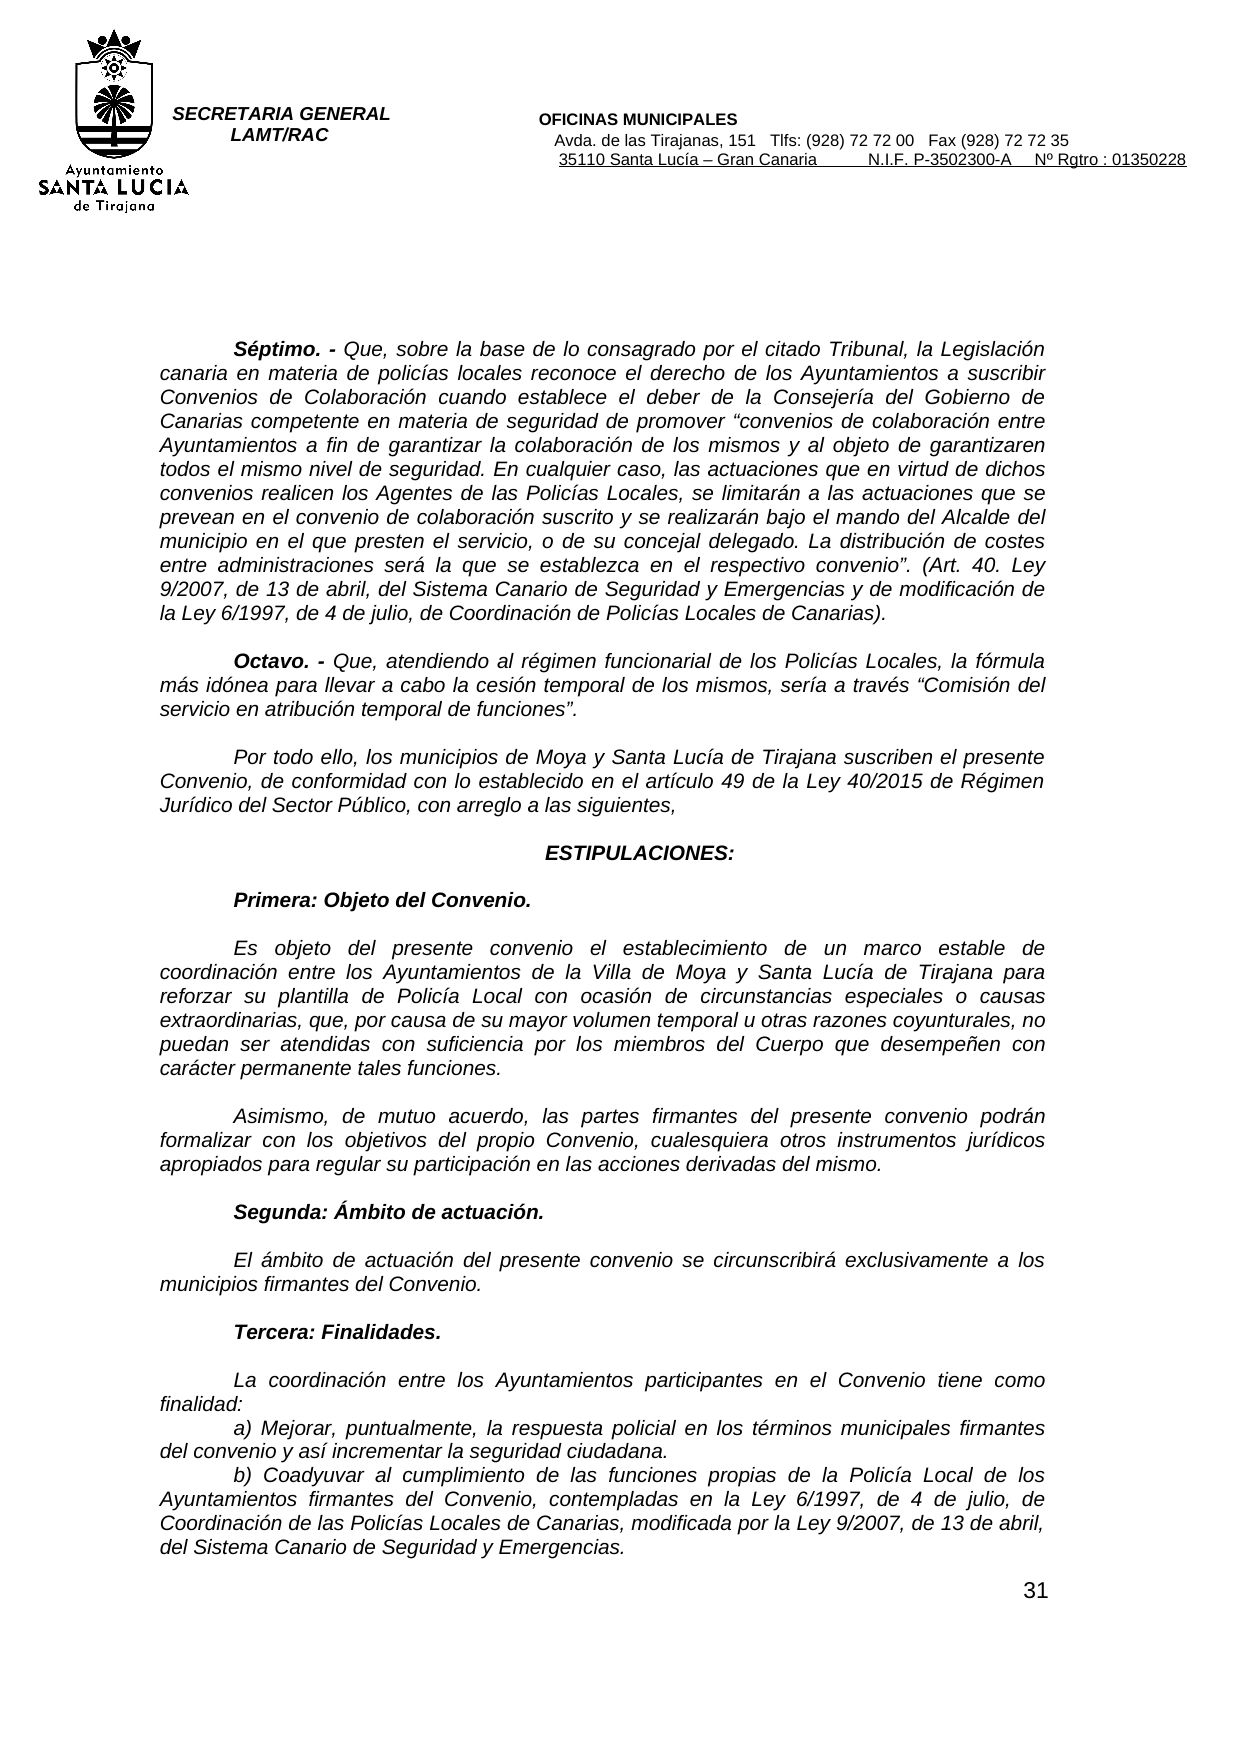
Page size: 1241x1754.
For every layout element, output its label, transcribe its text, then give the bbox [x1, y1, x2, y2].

text ESTIPULACIONES: [159, 840, 1048, 864]
text Primera: Objeto del Convenio. [159, 888, 1048, 912]
text Tercera: Finalidades. [159, 1319, 1048, 1343]
text a) Mejorar, puntualmente, la respuesta policial en los términos municipales firmantes del convenio y así incrementar la seguridad ciudadana. [159, 1415, 1048, 1463]
text Octavo. - Que, atendiendo al régimen funcionarial de los Policías Locales, la fórmula más idónea para llevar a cabo la cesión temporal de los mismos, sería a través “Comisión del servicio en atribución temporal de funciones”. [159, 649, 1048, 721]
text La coordinación entre los Ayuntamientos participantes en el Convenio tiene como finalidad: [159, 1367, 1048, 1415]
text Por todo ello, los municipios de Moya y Santa Lucía de Tirajana suscriben el presente Convenio, de conformidad con lo establecido en el artículo 49 de la Ley 40/2015 de Régimen Jurídico del Sector Público, con arreglo a las siguientes, [159, 744, 1048, 816]
text Segunda: Ámbito de actuación. [159, 1200, 1048, 1224]
text El ámbito de actuación del presente convenio se circunscribirá exclusivamente a los municipios firmantes del Convenio. [159, 1248, 1048, 1296]
text Asimismo, de mutuo acuerdo, las partes firmantes del presente convenio podrán formalizar con los objetivos del propio Convenio, cualesquiera otros instrumentos jurídicos apropiados para regular su participación en las acciones derivadas del mismo. [159, 1104, 1048, 1176]
text Es objeto del presente convenio el establecimiento de un marco estable de coordinación entre los Ayuntamientos de la Villa de Moya y Santa Lucía de Tirajana para reforzar su plantilla de Policía Local con ocasión de circunstancias especiales o causas extraordinarias, que, por causa de su mayor volumen temporal u otras razones coyunturales, no puedan ser atendidas con suficiencia por los miembros del Cuerpo que desempeñen con carácter permanente tales funciones. [159, 936, 1048, 1080]
text b) Coadyuvar al cumplimiento de las funciones propias de la Policía Local de los Ayuntamientos firmantes del Convenio, contempladas en la Ley 6/1997, de 4 de julio, de Coordinación de las Policías Locales de Canarias, modificada por la Ley 9/2007, de 13 de abril, del Sistema Canario de Seguridad y Emergencias. [159, 1463, 1048, 1559]
text Séptimo. - Que, sobre la base de lo consagrado por el citado Tribunal, la Legislación canaria en materia de policías locales reconoce el derecho de los Ayuntamientos a suscribir Convenios de Colaboración cuando establece el deber de la Consejería del Gobierno de Canarias competente en materia de seguridad de promover “convenios de colaboración entre Ayuntamientos a fin de garantizar la colaboración de los mismos y al objeto de garantizaren todos el mismo nivel de seguridad. En cualquier caso, las actuaciones que en virtud de dichos convenios realicen los Agentes de las Policías Locales, se limitarán a las actuaciones que se prevean en el convenio de colaboración suscrito y se realizarán bajo el mando del Alcalde del municipio en el que presten el servicio, o de su concejal delegado. La distribución de costes entre administraciones será la que se establezca en el respectivo convenio”. (Art. 40. Ley 9/2007, de 13 de abril, del Sistema Canario de Seguridad y Emergencias y de modificación de la Ley 6/1997, de 4 de julio, de Coordinación de Policías Locales de Canarias). [159, 337, 1048, 625]
